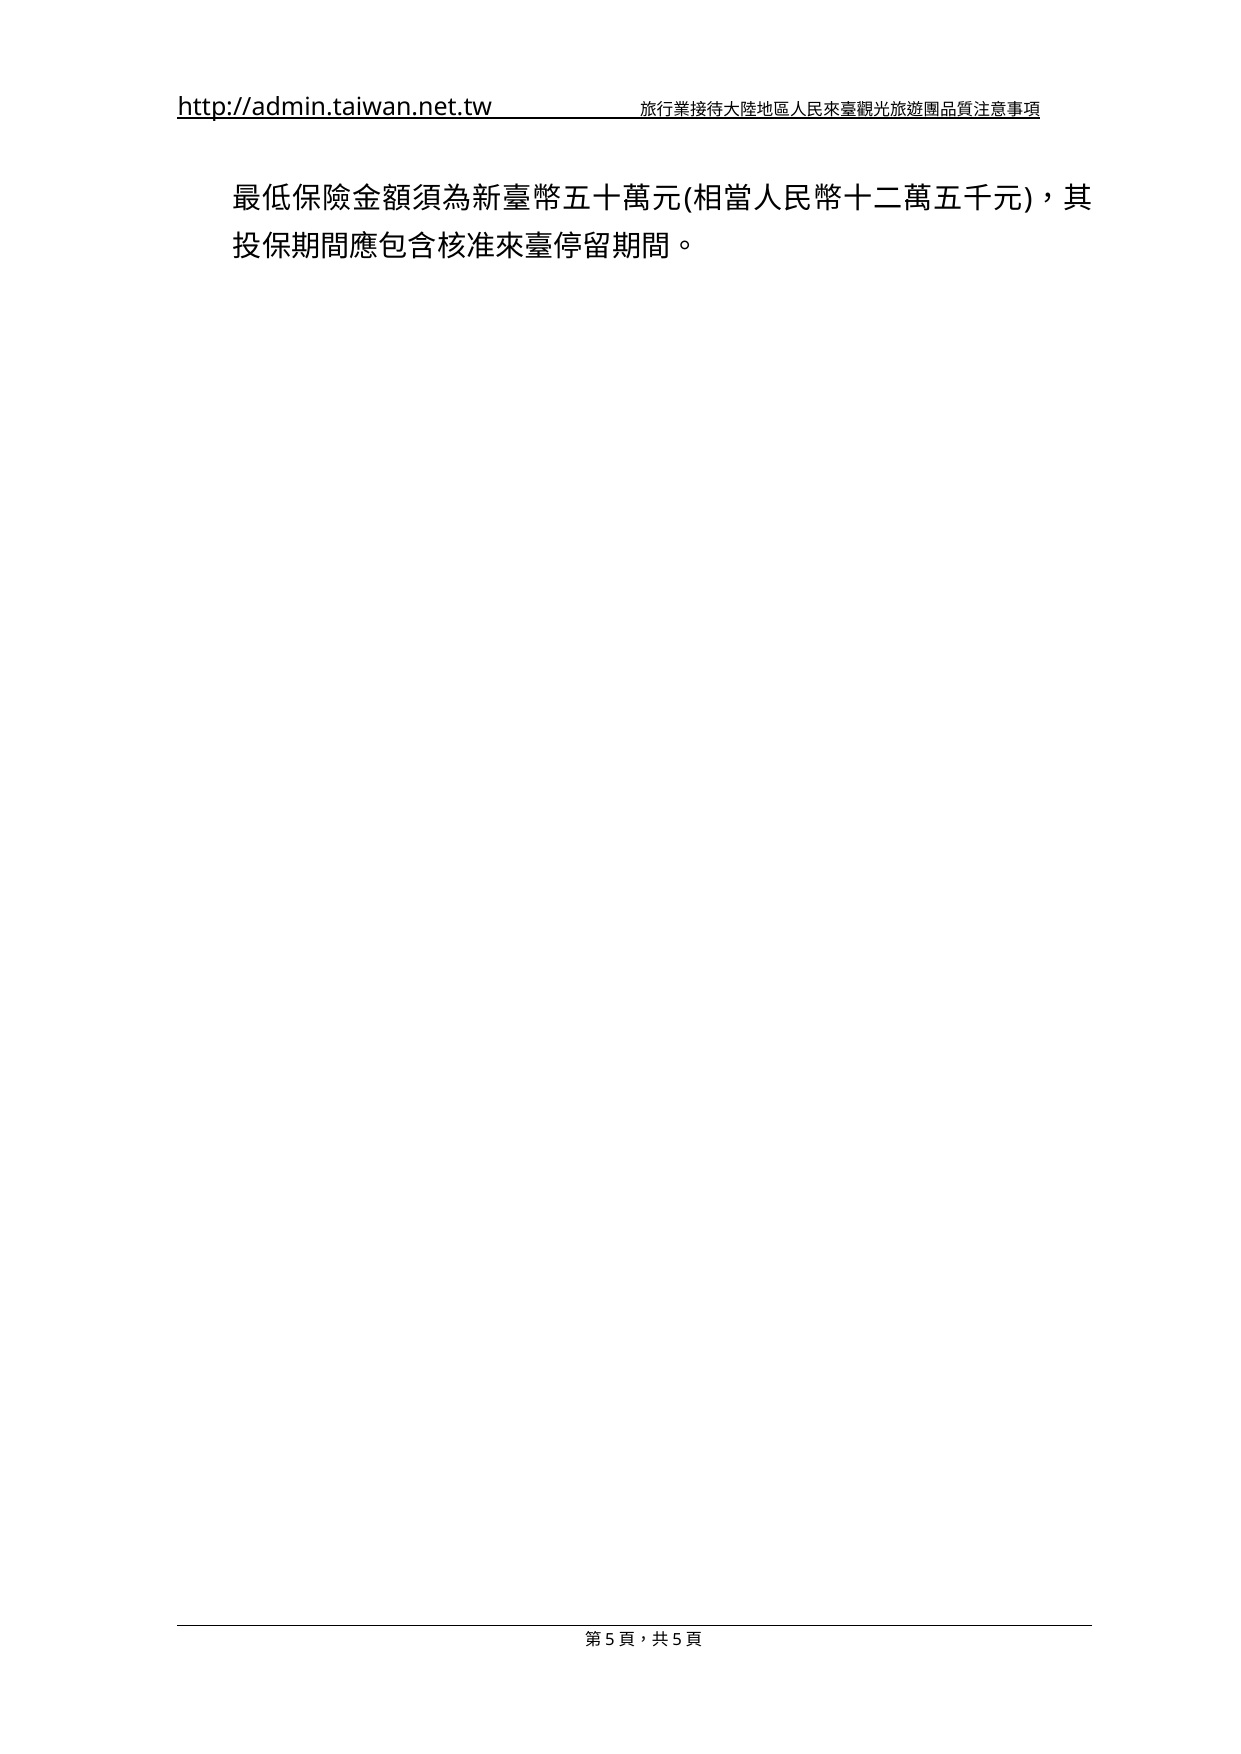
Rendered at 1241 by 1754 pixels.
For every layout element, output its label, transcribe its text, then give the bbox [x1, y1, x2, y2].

text 最低保險金額須為新臺幣五十萬元(相當人民幣十二萬五千元)，其投保期間應包含核准來臺停留期間。 [177, 171, 1092, 268]
